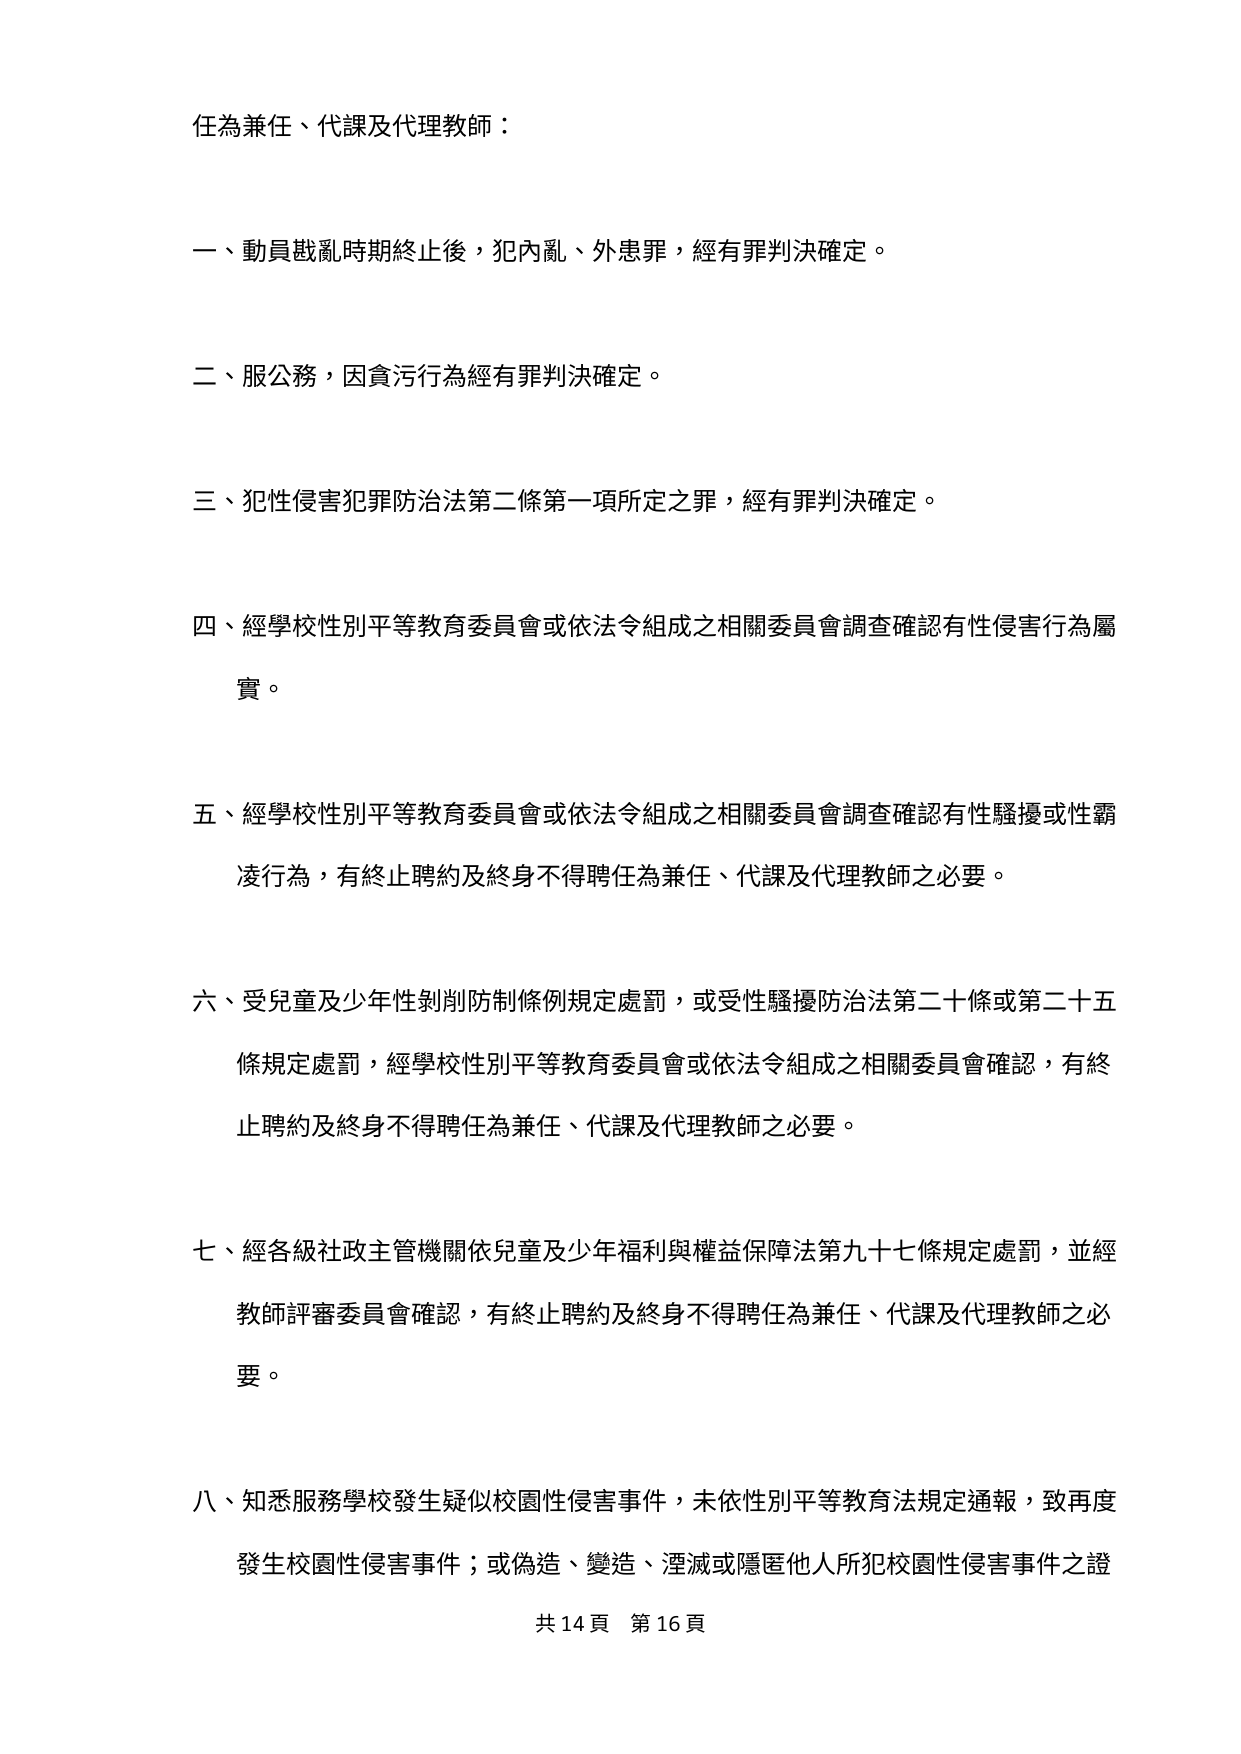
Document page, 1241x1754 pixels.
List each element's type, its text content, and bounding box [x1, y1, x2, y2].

text 七、經各級社政主管機關依兒童及少年福利與權益保障法第九十七條規定處罰，並經教師評審委員會確認，有終止聘約及終身不得聘任為兼任、代課及代理教師之必要。 [192, 1208, 1122, 1396]
text 一、動員戡亂時期終止後，犯內亂、外患罪，經有罪判決確定。 [192, 208, 1122, 271]
text 三、犯性侵害犯罪防治法第二條第一項所定之罪，經有罪判決確定。 [192, 458, 1122, 521]
text 八、知悉服務學校發生疑似校園性侵害事件，未依性別平等教育法規定通報，致再度發生校園性侵害事件；或偽造、變造、湮滅或隱匿他人所犯校園性侵害事件之證 [192, 1458, 1122, 1583]
text 任為兼任、代課及代理教師： [118, 83, 1122, 146]
text 六、受兒童及少年性剝削防制條例規定處罰，或受性騷擾防治法第二十條或第二十五條規定處罰，經學校性別平等教育委員會或依法令組成之相關委員會確認，有終止聘約及終身不得聘任為兼任、代課及代理教師之必要。 [192, 958, 1122, 1146]
text 四、經學校性別平等教育委員會或依法令組成之相關委員會調查確認有性侵害行為屬實。 [192, 583, 1122, 708]
text 五、經學校性別平等教育委員會或依法令組成之相關委員會調查確認有性騷擾或性霸凌行為，有終止聘約及終身不得聘任為兼任、代課及代理教師之必要。 [192, 771, 1122, 896]
text 二、服公務，因貪污行為經有罪判決確定。 [192, 333, 1122, 396]
